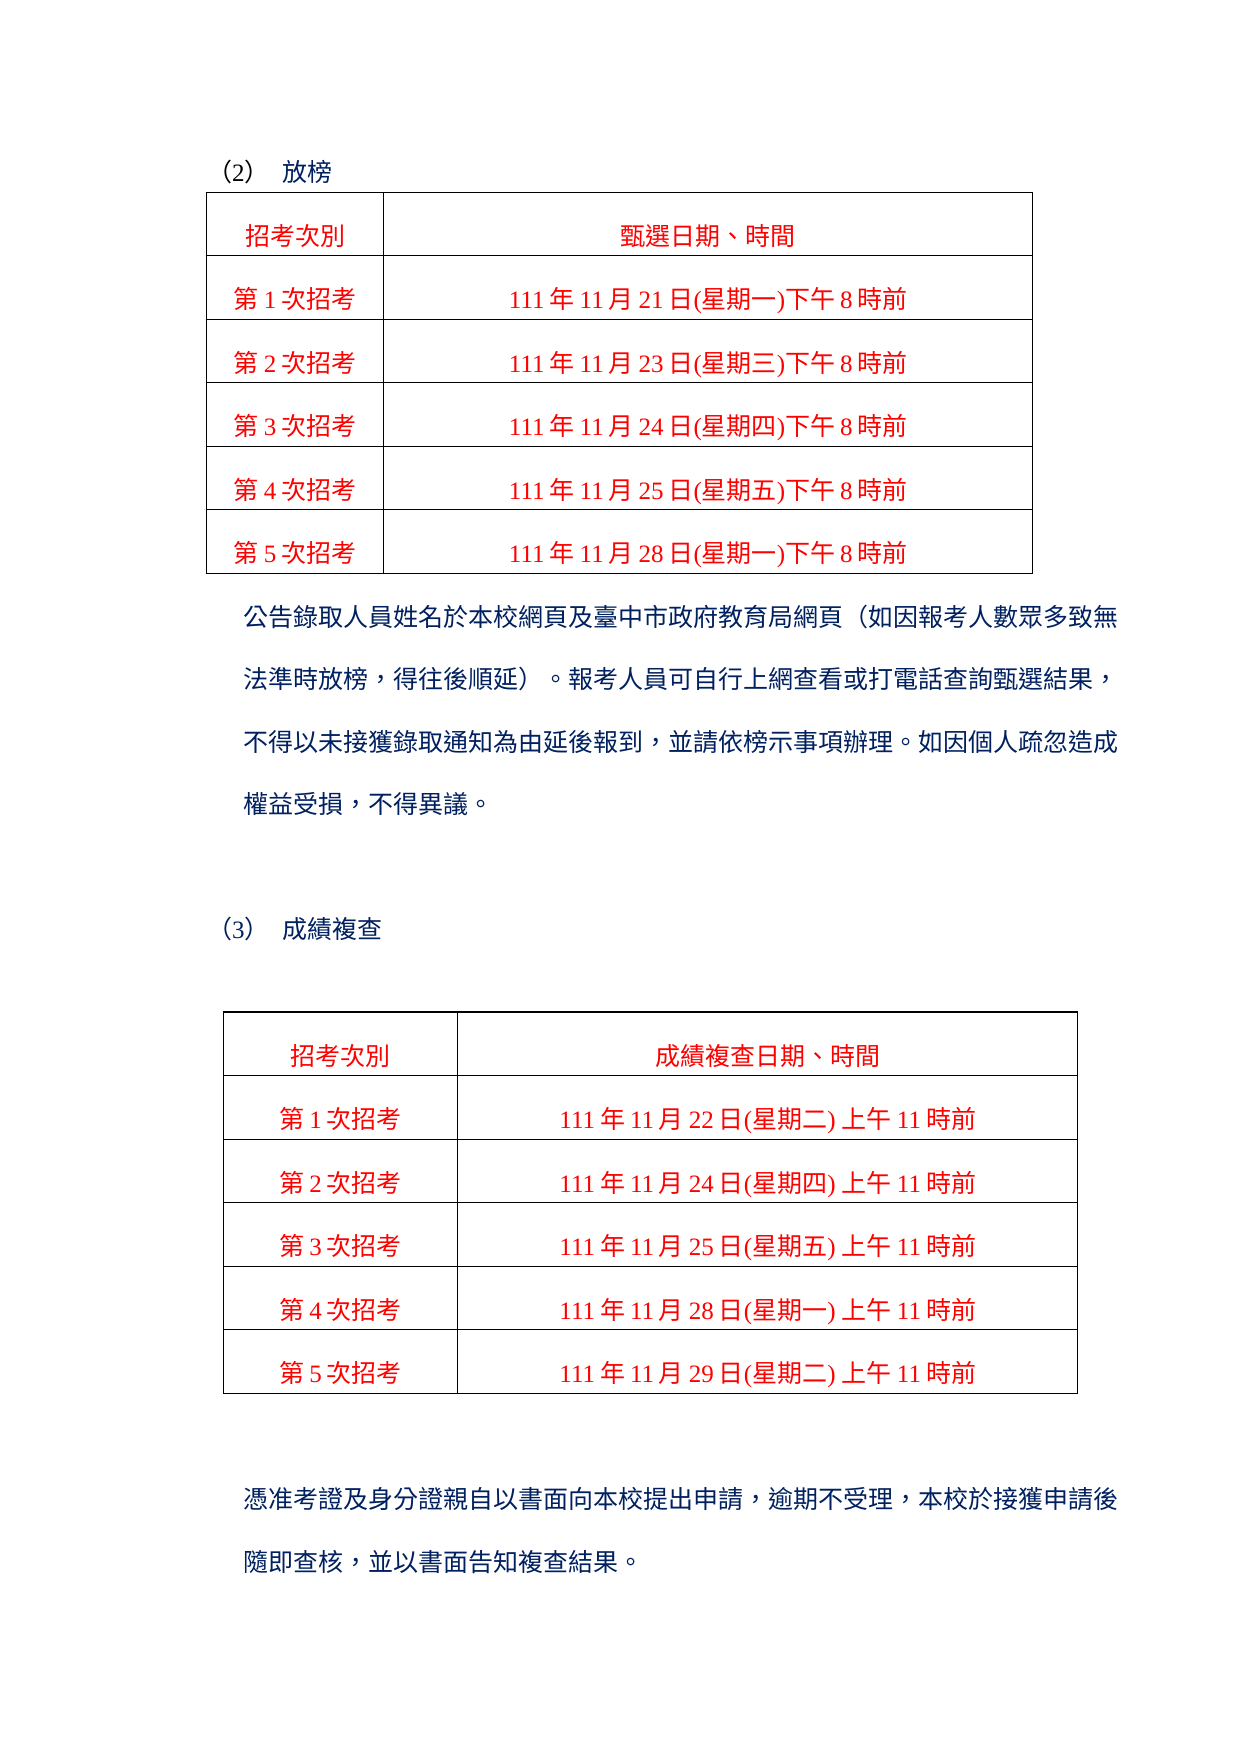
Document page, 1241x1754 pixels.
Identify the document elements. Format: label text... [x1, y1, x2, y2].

table_cell 第1次招考 [207, 256, 383, 319]
table_cell 111年11月24日(星期四) 上午11時前 [458, 1140, 1077, 1202]
table_header 招考次別 [207, 193, 383, 255]
table_cell 111年11月21日(星期一)下午8時前 [384, 256, 1032, 319]
table_cell 第4次招考 [207, 447, 383, 509]
table_cell 第5次招考 [224, 1330, 457, 1393]
list 放榜 [207, 129, 1122, 192]
table_header 成績複查日期、時間 [458, 1013, 1077, 1075]
table_cell 111年11月23日(星期三)下午8時前 [384, 320, 1032, 382]
table_header 甄選日期、時間 [384, 193, 1032, 255]
text 公告錄取人員姓名於本校網頁及臺中市政府教育局網頁（如因報考人數眾多致無法準時放榜，得往後順延）。報考人員可自行上網查看或打電話查詢甄選結果，不得以未接獲錄取通知為由延後報到，並請依榜示事項辦理。如因個人疏忽造成權益受損，不得異議。 [243, 574, 1122, 824]
table_header 招考次別 [224, 1013, 457, 1075]
text 憑准考證及身分證親自以書面向本校提出申請，逾期不受理，本校於接獲申請後隨即查核，並以書面告知複查結果。 [243, 1456, 1122, 1581]
table_cell 111年11月25日(星期五) 上午11時前 [458, 1203, 1077, 1266]
table_cell 111年11月25日(星期五)下午8時前 [384, 447, 1032, 509]
table_cell 111年11月29日(星期二) 上午11時前 [458, 1330, 1077, 1393]
table_cell 第4次招考 [224, 1267, 457, 1329]
table_cell 111年11月28日(星期一)下午8時前 [384, 510, 1032, 573]
table_cell 第1次招考 [224, 1076, 457, 1138]
table_cell 第2次招考 [207, 320, 383, 382]
table_cell 第3次招考 [207, 383, 383, 446]
table_cell 第5次招考 [207, 510, 383, 573]
list 成績複查 [207, 886, 1122, 949]
table_cell 111年11月22日(星期二) 上午11時前 [458, 1076, 1077, 1138]
table_cell 111年11月28日(星期一) 上午11時前 [458, 1267, 1077, 1329]
table_cell 111年11月24日(星期四)下午8時前 [384, 383, 1032, 446]
table_cell 第2次招考 [224, 1140, 457, 1202]
table_cell 第3次招考 [224, 1203, 457, 1266]
